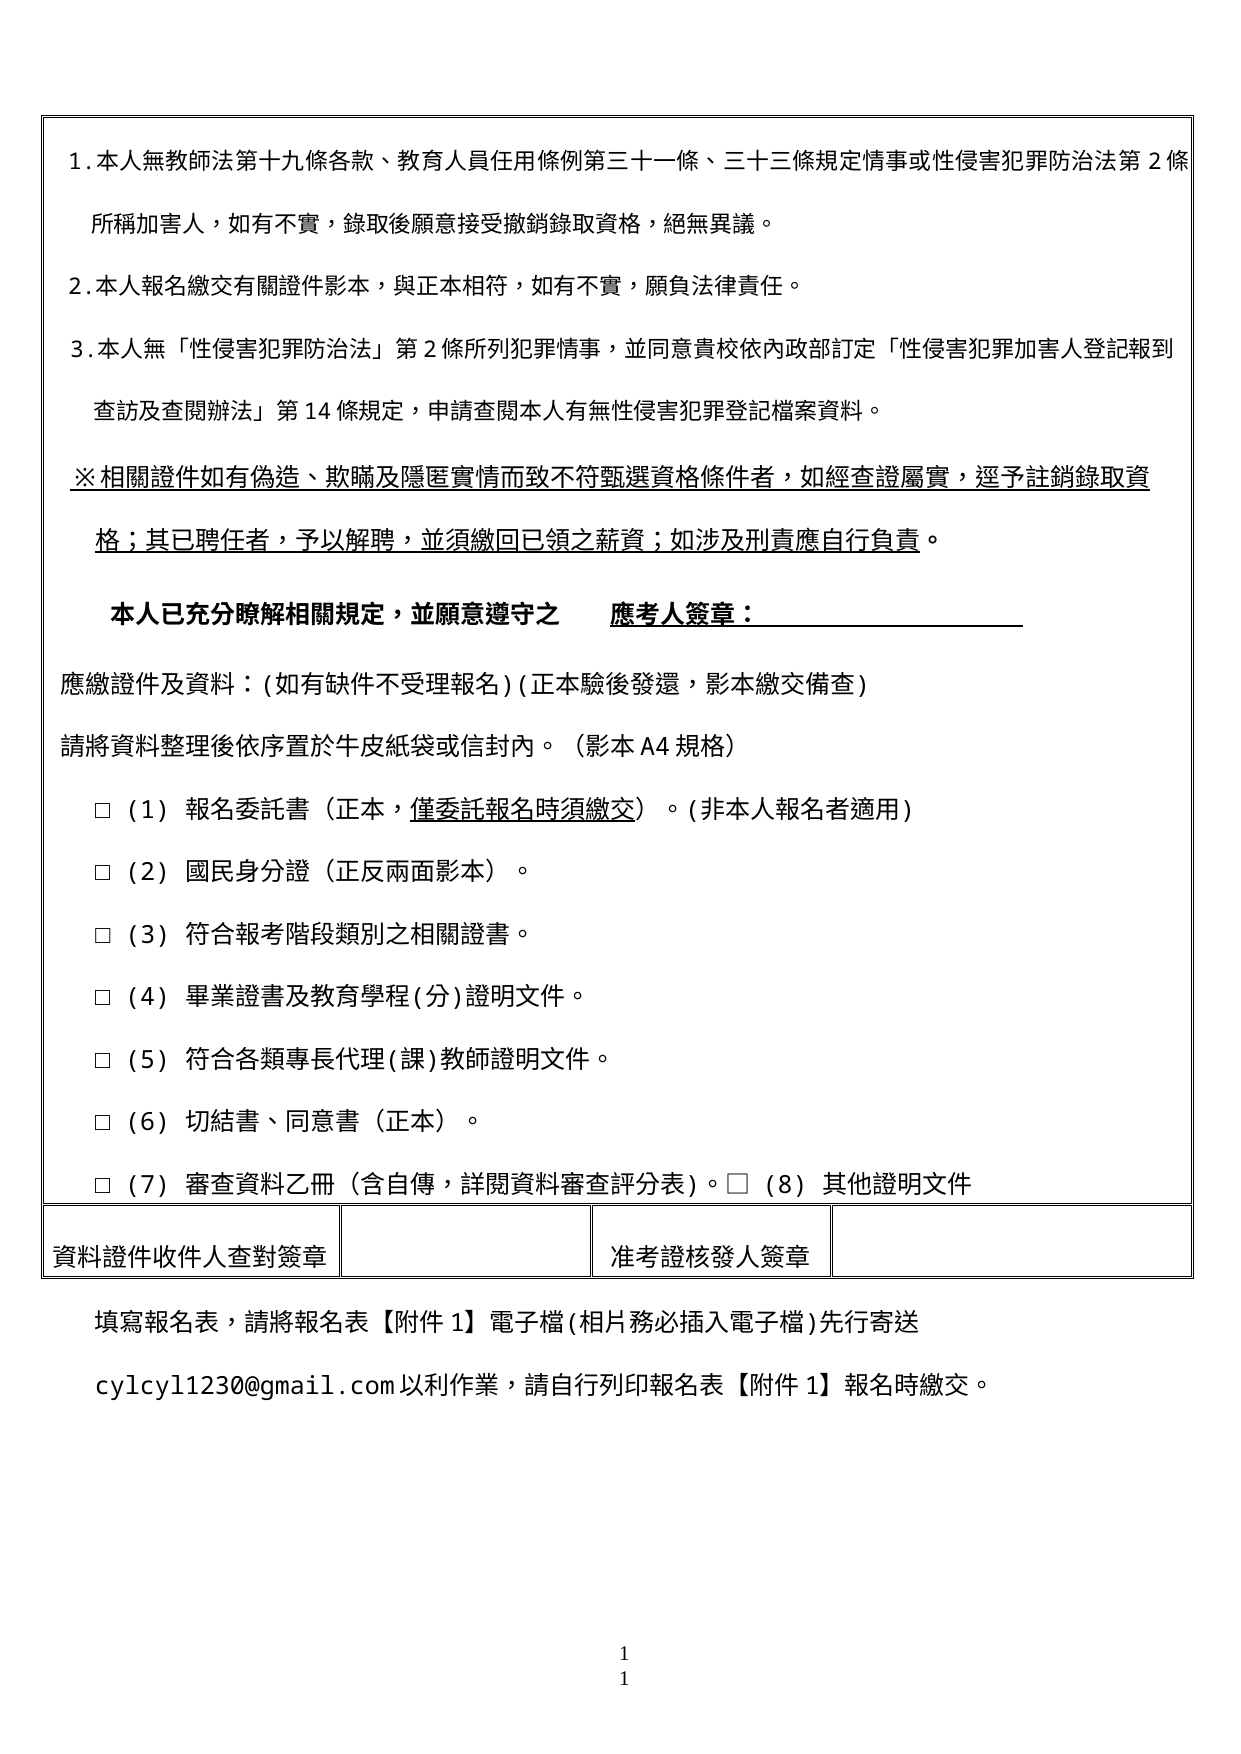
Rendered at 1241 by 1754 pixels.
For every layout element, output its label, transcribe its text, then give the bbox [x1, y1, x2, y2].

table_cell 資料證件收件人查對簽章 [44, 1206, 339, 1276]
table_cell 准考證核發人簽章 [593, 1206, 830, 1276]
table_cell [342, 1206, 590, 1276]
table_cell [833, 1206, 1191, 1276]
table_header 1.本人無教師法第十九條各款、教育人員任用條例第三十一條、三十三條規定情事或性侵害犯罪防治法第2條所稱加害人，如有不實，錄取後願意接受撤銷錄取資格，絕無異議。 2.本人報名繳交有關證件影本，與正本相符，如有不實，願負法律責任。 3.本人無「性侵害犯罪防治法」第2條所列犯罪情事，並同意貴校依內政部訂定「性侵害犯罪加害人登記報到查訪及查閱辦法」第14條規定，申請查閱本人有無性侵害犯罪登記檔案資料。 ※相關證件如有偽造、欺瞞及隱匿實情而致不符甄選資格條件者，如經查證屬實，逕予註銷錄取資格；其已聘任者，予以解聘，並須繳回已領之薪資；如涉及刑責應自行負責。 本人已充分瞭解相關規定，並願意遵守之 應考人簽章： 應繳證件及資料：(如有缺件不受理報名)(正本驗後發還，影本繳交備查) 請將資料整理後依序置於牛皮紙袋或信封內。（影本A4規格） □ (1) 報名委託書（正本，僅委託報名時須繳交）。(非本人報名者適用) □ (2) 國民身分證（正反兩面影本）。 □ (3) 符合報考階段類別之相關證書。 □ (4) 畢業證書及教育學程(分)證明文件。 □ (5) 符合各類專長代理(課)教師證明文件。 □ (6) 切結書、同意書（正本）。 □ (7) 審查資料乙冊（含自傳，詳閱資料審查評分表)。□ (8) 其他證明文件 [44, 118, 1191, 1203]
text 填寫報名表，請將報名表【附件1】電子檔(相片務必插入電子檔)先行寄送cylcyl1230@gmail.com以利作業，請自行列印報名表【附件1】報名時繳交。 [94, 1279, 1146, 1404]
